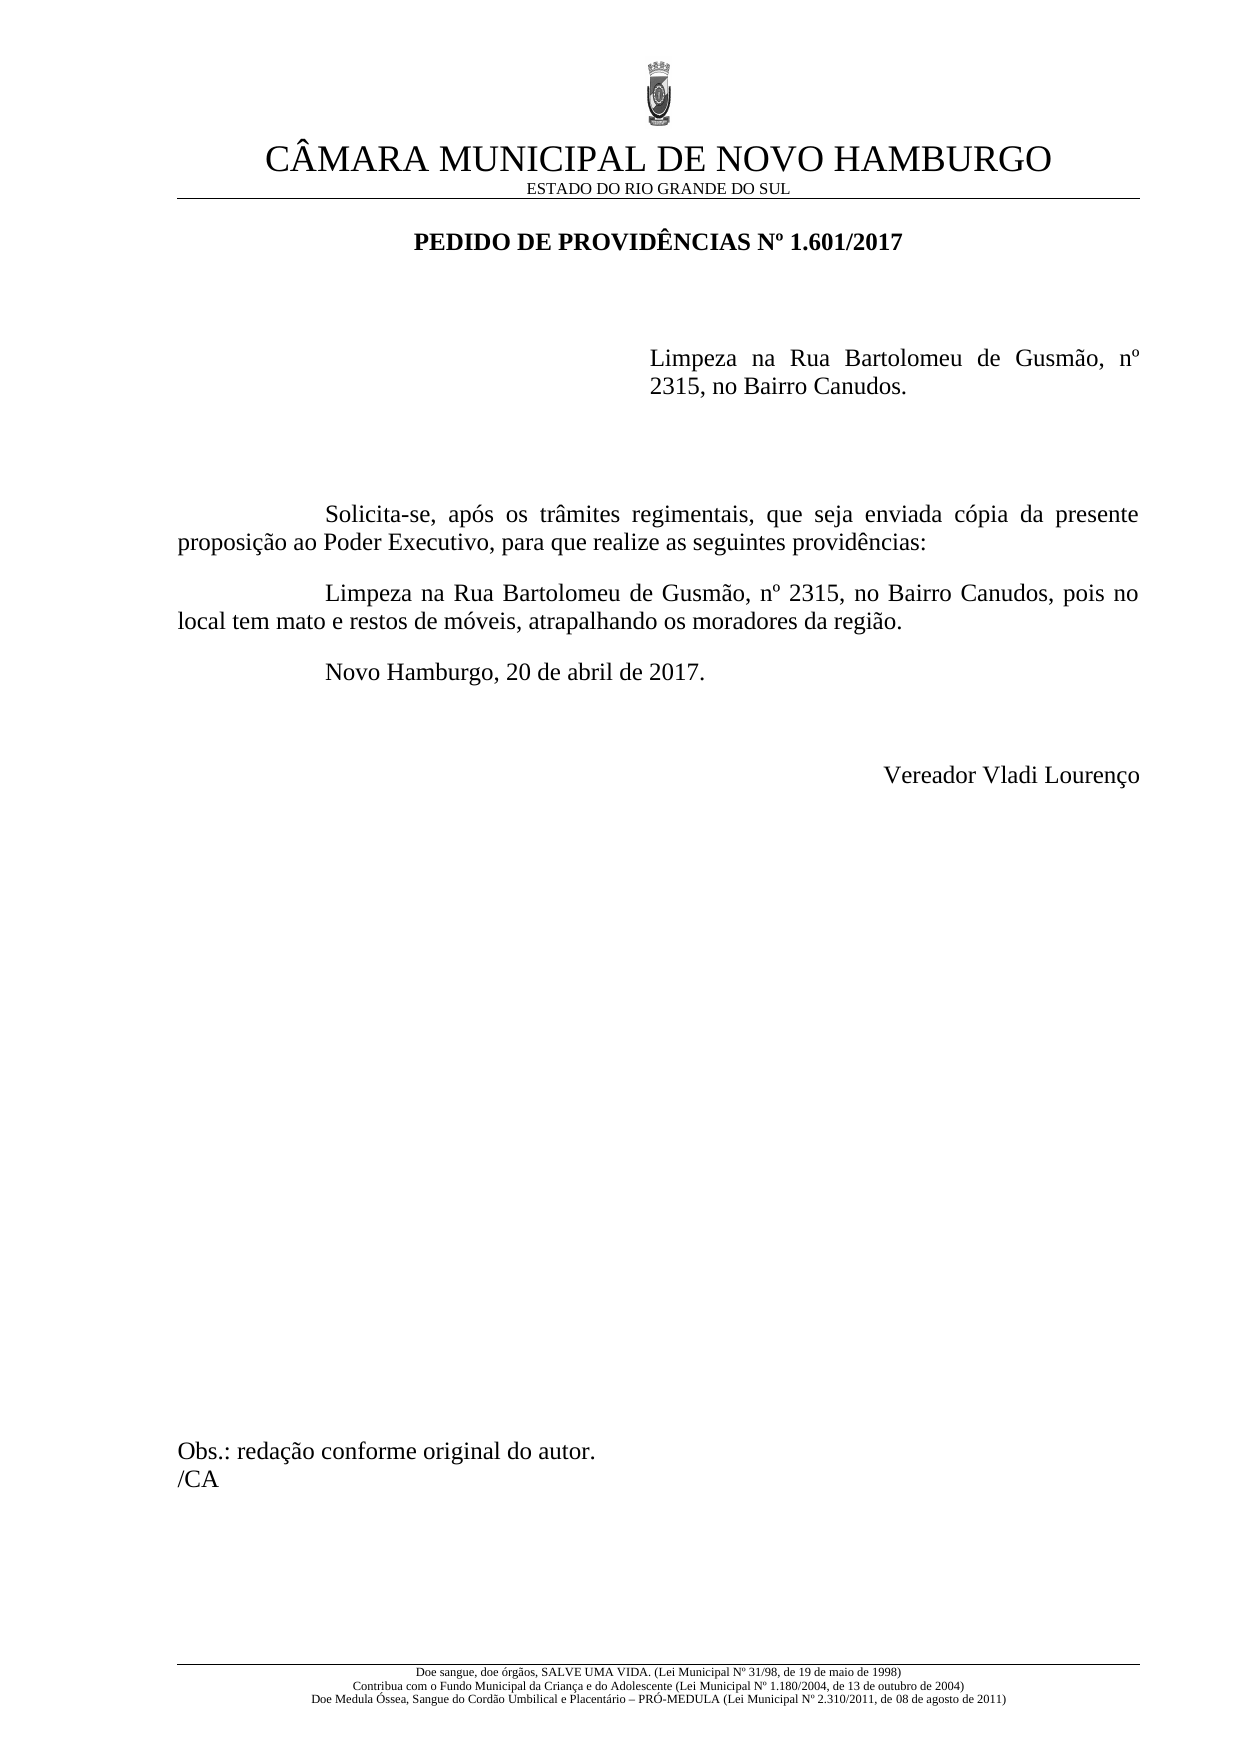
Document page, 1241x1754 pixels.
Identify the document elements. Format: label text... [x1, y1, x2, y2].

text PEDIDO DE PROVIDÊNCIAS Nº 1.601/2017 [177, 228, 1140, 256]
text /CA [177, 1465, 1140, 1493]
text Limpeza na Rua Bartolomeu de Gusmão, nº 2315, no Bairro Canudos. [649, 344, 1140, 400]
text Novo Hamburgo, 20 de abril de 2017. [177, 658, 1140, 686]
text Limpeza na Rua Bartolomeu de Gusmão, nº 2315, no Bairro Canudos, pois no local tem mato e restos de móveis, atrapalhando os moradores da região. [177, 579, 1140, 635]
text Solicita-se, após os trâmites regimentais, que seja enviada cópia da presente proposição ao Poder Executivo, para que realize as seguintes providências: [177, 500, 1140, 556]
text Vereador Vladi Lourenço [177, 761, 1140, 788]
text Obs.: redação conforme original do autor. [177, 1437, 1140, 1465]
